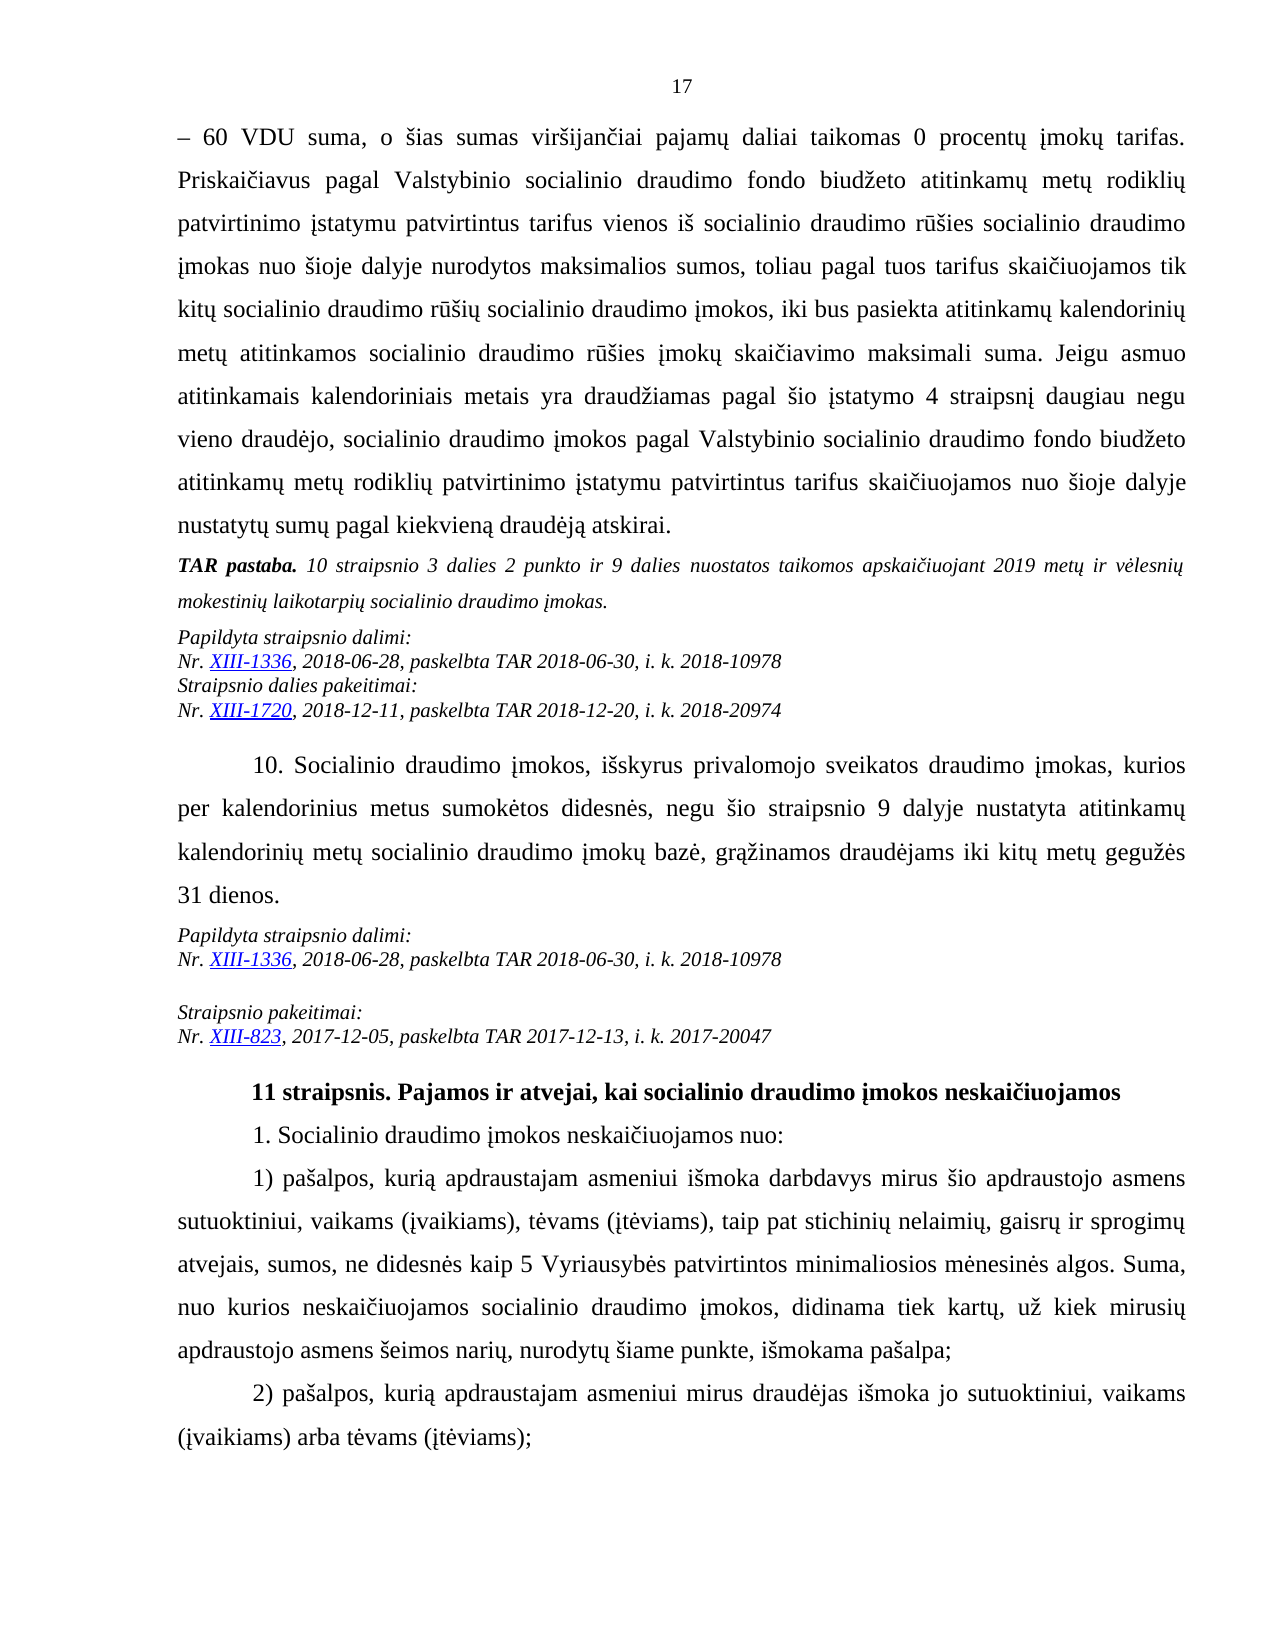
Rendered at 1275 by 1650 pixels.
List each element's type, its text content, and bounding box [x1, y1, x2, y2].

text 2) pašalpos, kurią apdraustajam asmeniui mirus draudėjas išmoka jo sutuoktiniui, vaikams (įvaikiams) arba tėvams (įtėviams); [177, 1378, 1186, 1450]
text Nr. XIII-823, 2017-12-05, paskelbta TAR 2017-12-13, i. k. 2017-20047 [177, 1024, 1186, 1048]
text Nr. XIII-1720, 2018-12-11, paskelbta TAR 2018-12-20, i. k. 2018-20974 [177, 697, 1186, 722]
text Straipsnio pakeitimai: [177, 1000, 1186, 1024]
text TAR pastaba. 10 straipsnio 3 dalies 2 punkto ir 9 dalies nuostatos taikomos apskaičiuojant 2019 metų ir vėlesnių mokestinių laikotarpių socialinio draudimo įmokas. [177, 553, 1186, 613]
text Papildyta straipsnio dalimi: [177, 625, 1186, 649]
text Nr. XIII-1336, 2018-06-28, paskelbta TAR 2018-06-30, i. k. 2018-10978 [177, 649, 1186, 673]
text 11 straipsnis. Pajamos ir atvejai, kai socialinio draudimo įmokos neskaičiuojamos [251, 1077, 1186, 1105]
text 1) pašalpos, kurią apdraustajam asmeniui išmoka darbdavys mirus šio apdraustojo asmens sutuoktiniui, vaikams (įvaikiams), tėvams (įtėviams), taip pat stichinių nelaimių, gaisrų ir sprogimų atvejais, sumos, ne didesnės kaip 5 Vyriausybės patvirtintos minimaliosios mėnesinės algos. Suma, nuo kurios neskaičiuojamos socialinio draudimo įmokos, didinama tiek kartų, už kiek mirusių apdraustojo asmens šeimos narių, nurodytų šiame punkte, išmokama pašalpa; [177, 1163, 1186, 1364]
text – 60 VDU suma, o šias sumas viršijančiai pajamų daliai taikomas 0 procentų įmokų tarifas. Priskaičiavus pagal Valstybinio socialinio draudimo fondo biudžeto atitinkamų metų rodiklių patvirtinimo įstatymu patvirtintus tarifus vienos iš socialinio draudimo rūšies socialinio draudimo įmokas nuo šioje dalyje nurodytos maksimalios sumos, toliau pagal tuos tarifus skaičiuojamos tik kitų socialinio draudimo rūšių socialinio draudimo įmokos, iki bus pasiekta atitinkamų kalendorinių metų atitinkamos socialinio draudimo rūšies įmokų skaičiavimo maksimali suma. Jeigu asmuo atitinkamais kalendoriniais metais yra draudžiamas pagal šio įstatymo 4 straipsnį daugiau negu vieno draudėjo, socialinio draudimo įmokos pagal Valstybinio socialinio draudimo fondo biudžeto atitinkamų metų rodiklių patvirtinimo įstatymu patvirtintus tarifus skaičiuojamos nuo šioje dalyje nustatytų sumų pagal kiekvieną draudėją atskirai. [177, 122, 1186, 539]
text Papildyta straipsnio dalimi: [177, 923, 1186, 947]
text 1. Socialinio draudimo įmokos neskaičiuojamos nuo: [177, 1120, 1186, 1148]
text Nr. XIII-1336, 2018-06-28, paskelbta TAR 2018-06-30, i. k. 2018-10978 [177, 947, 1186, 971]
text Straipsnio dalies pakeitimai: [177, 673, 1186, 697]
text 10. Socialinio draudimo įmokos, išskyrus privalomojo sveikatos draudimo įmokas, kurios per kalendorinius metus sumokėtos didesnės, negu šio straipsnio 9 dalyje nustatyta atitinkamų kalendorinių metų socialinio draudimo įmokų bazė, grąžinamos draudėjams iki kitų metų gegužės 31 dienos. [177, 750, 1186, 908]
